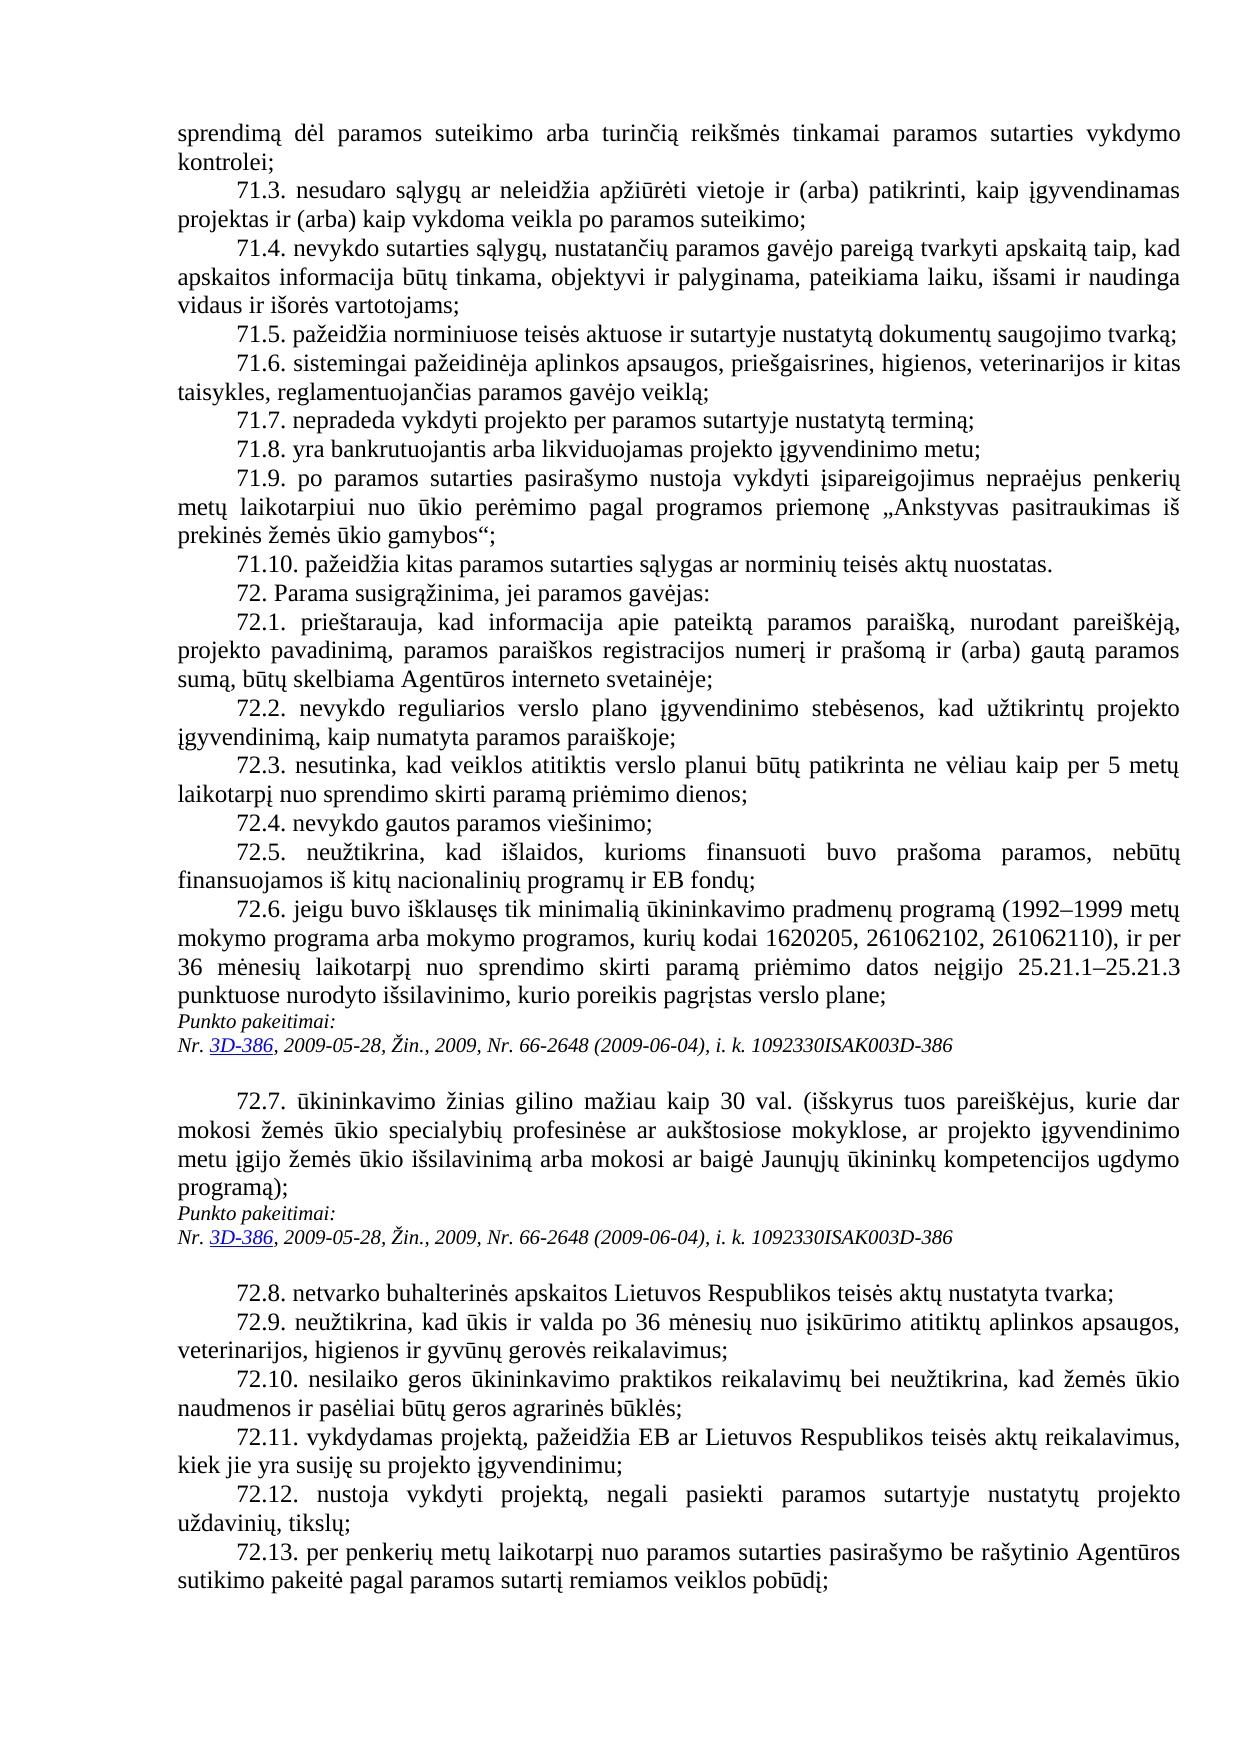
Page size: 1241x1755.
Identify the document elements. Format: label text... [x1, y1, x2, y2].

text 72.7. ūkininkavimo žinias gilino mažiau kaip 30 val. (išskyrus tuos pareiškėjus, kurie dar mokosi žemės ūkio specialybių profesinėse ar aukštosiose mokyklose, ar projekto įgyvendinimo metu įgijo žemės ūkio išsilavinimą arba mokosi ar baigė Jaunųjų ūkininkų kompetencijos ugdymo programą); [177, 1086, 1181, 1201]
text 71.9. po paramos sutarties pasirašymo nustoja vykdyti įsipareigojimus nepraėjus penkerių metų laikotarpiui nuo ūkio perėmimo pagal programos priemonę „Ankstyvas pasitraukimas iš prekinės žemės ūkio gamybos“; [177, 463, 1181, 549]
text 72. Parama susigrąžinima, jei paramos gavėjas: [177, 578, 1181, 607]
text 71.8. yra bankrutuojantis arba likviduojamas projekto įgyvendinimo metu; [177, 434, 1181, 463]
text 72.12. nustoja vykdyti projektą, negali pasiekti paramos sutartyje nustatytų projekto uždavinių, tikslų; [177, 1479, 1181, 1537]
text Punkto pakeitimai: [177, 1201, 1181, 1225]
text sprendimą dėl paramos suteikimo arba turinčią reikšmės tinkamai paramos sutarties vykdymo kontrolei; [177, 118, 1181, 176]
text 72.5. neužtikrina, kad išlaidos, kurioms finansuoti buvo prašoma paramos, nebūtų finansuojamos iš kitų nacionalinių programų ir EB fondų; [177, 837, 1181, 894]
text 71.4. nevykdo sutarties sąlygų, nustatančių paramos gavėjo pareigą tvarkyti apskaitą taip, kad apskaitos informacija būtų tinkama, objektyvi ir palyginama, pateikiama laiku, išsami ir naudinga vidaus ir išorės vartotojams; [177, 233, 1181, 319]
text Nr. 3D-386, 2009-05-28, Žin., 2009, Nr. 66-2648 (2009-06-04), i. k. 1092330ISAK003D-386 [177, 1033, 1181, 1057]
text 71.3. nesudaro sąlygų ar neleidžia apžiūrėti vietoje ir (arba) patikrinti, kaip įgyvendinamas projektas ir (arba) kaip vykdoma veikla po paramos suteikimo; [177, 176, 1181, 233]
text Nr. 3D-386, 2009-05-28, Žin., 2009, Nr. 66-2648 (2009-06-04), i. k. 1092330ISAK003D-386 [177, 1225, 1181, 1249]
text 71.5. pažeidžia norminiuose teisės aktuose ir sutartyje nustatytą dokumentų saugojimo tvarką; [177, 319, 1181, 348]
text 72.9. neužtikrina, kad ūkis ir valda po 36 mėnesių nuo įsikūrimo atitiktų aplinkos apsaugos, veterinarijos, higienos ir gyvūnų gerovės reikalavimus; [177, 1307, 1181, 1364]
text 72.11. vykdydamas projektą, pažeidžia EB ar Lietuvos Respublikos teisės aktų reikalavimus, kiek jie yra susiję su projekto įgyvendinimu; [177, 1422, 1181, 1479]
text 71.6. sistemingai pažeidinėja aplinkos apsaugos, priešgaisrines, higienos, veterinarijos ir kitas taisykles, reglamentuojančias paramos gavėjo veiklą; [177, 348, 1181, 406]
text 71.7. nepradeda vykdyti projekto per paramos sutartyje nustatytą terminą; [177, 406, 1181, 434]
text 72.6. jeigu buvo išklausęs tik minimalią ūkininkavimo pradmenų programą (1992–1999 metų mokymo programa arba mokymo programos, kurių kodai 1620205, 261062102, 261062110), ir per 36 mėnesių laikotarpį nuo sprendimo skirti paramą priėmimo datos neįgijo 25.21.1–25.21.3 punktuose nurodyto išsilavinimo, kurio poreikis pagrįstas verslo plane; [177, 894, 1181, 1009]
text 72.13. per penkerių metų laikotarpį nuo paramos sutarties pasirašymo be rašytinio Agentūros sutikimo pakeitė pagal paramos sutartį remiamos veiklos pobūdį; [177, 1537, 1181, 1594]
text 72.4. nevykdo gautos paramos viešinimo; [177, 808, 1181, 837]
text 71.10. pažeidžia kitas paramos sutarties sąlygas ar norminių teisės aktų nuostatas. [177, 549, 1181, 578]
text 72.2. nevykdo reguliarios verslo plano įgyvendinimo stebėsenos, kad užtikrintų projekto įgyvendinimą, kaip numatyta paramos paraiškoje; [177, 693, 1181, 751]
text Punkto pakeitimai: [177, 1009, 1181, 1033]
text 72.1. prieštarauja, kad informacija apie pateiktą paramos paraišką, nurodant pareiškėją, projekto pavadinimą, paramos paraiškos registracijos numerį ir prašomą ir (arba) gautą paramos sumą, būtų skelbiama Agentūros interneto svetainėje; [177, 607, 1181, 693]
text 72.8. netvarko buhalterinės apskaitos Lietuvos Respublikos teisės aktų nustatyta tvarka; [177, 1278, 1181, 1307]
text 72.3. nesutinka, kad veiklos atitiktis verslo planui būtų patikrinta ne vėliau kaip per 5 metų laikotarpį nuo sprendimo skirti paramą priėmimo dienos; [177, 751, 1181, 808]
text 72.10. nesilaiko geros ūkininkavimo praktikos reikalavimų bei neužtikrina, kad žemės ūkio naudmenos ir pasėliai būtų geros agrarinės būklės; [177, 1364, 1181, 1422]
